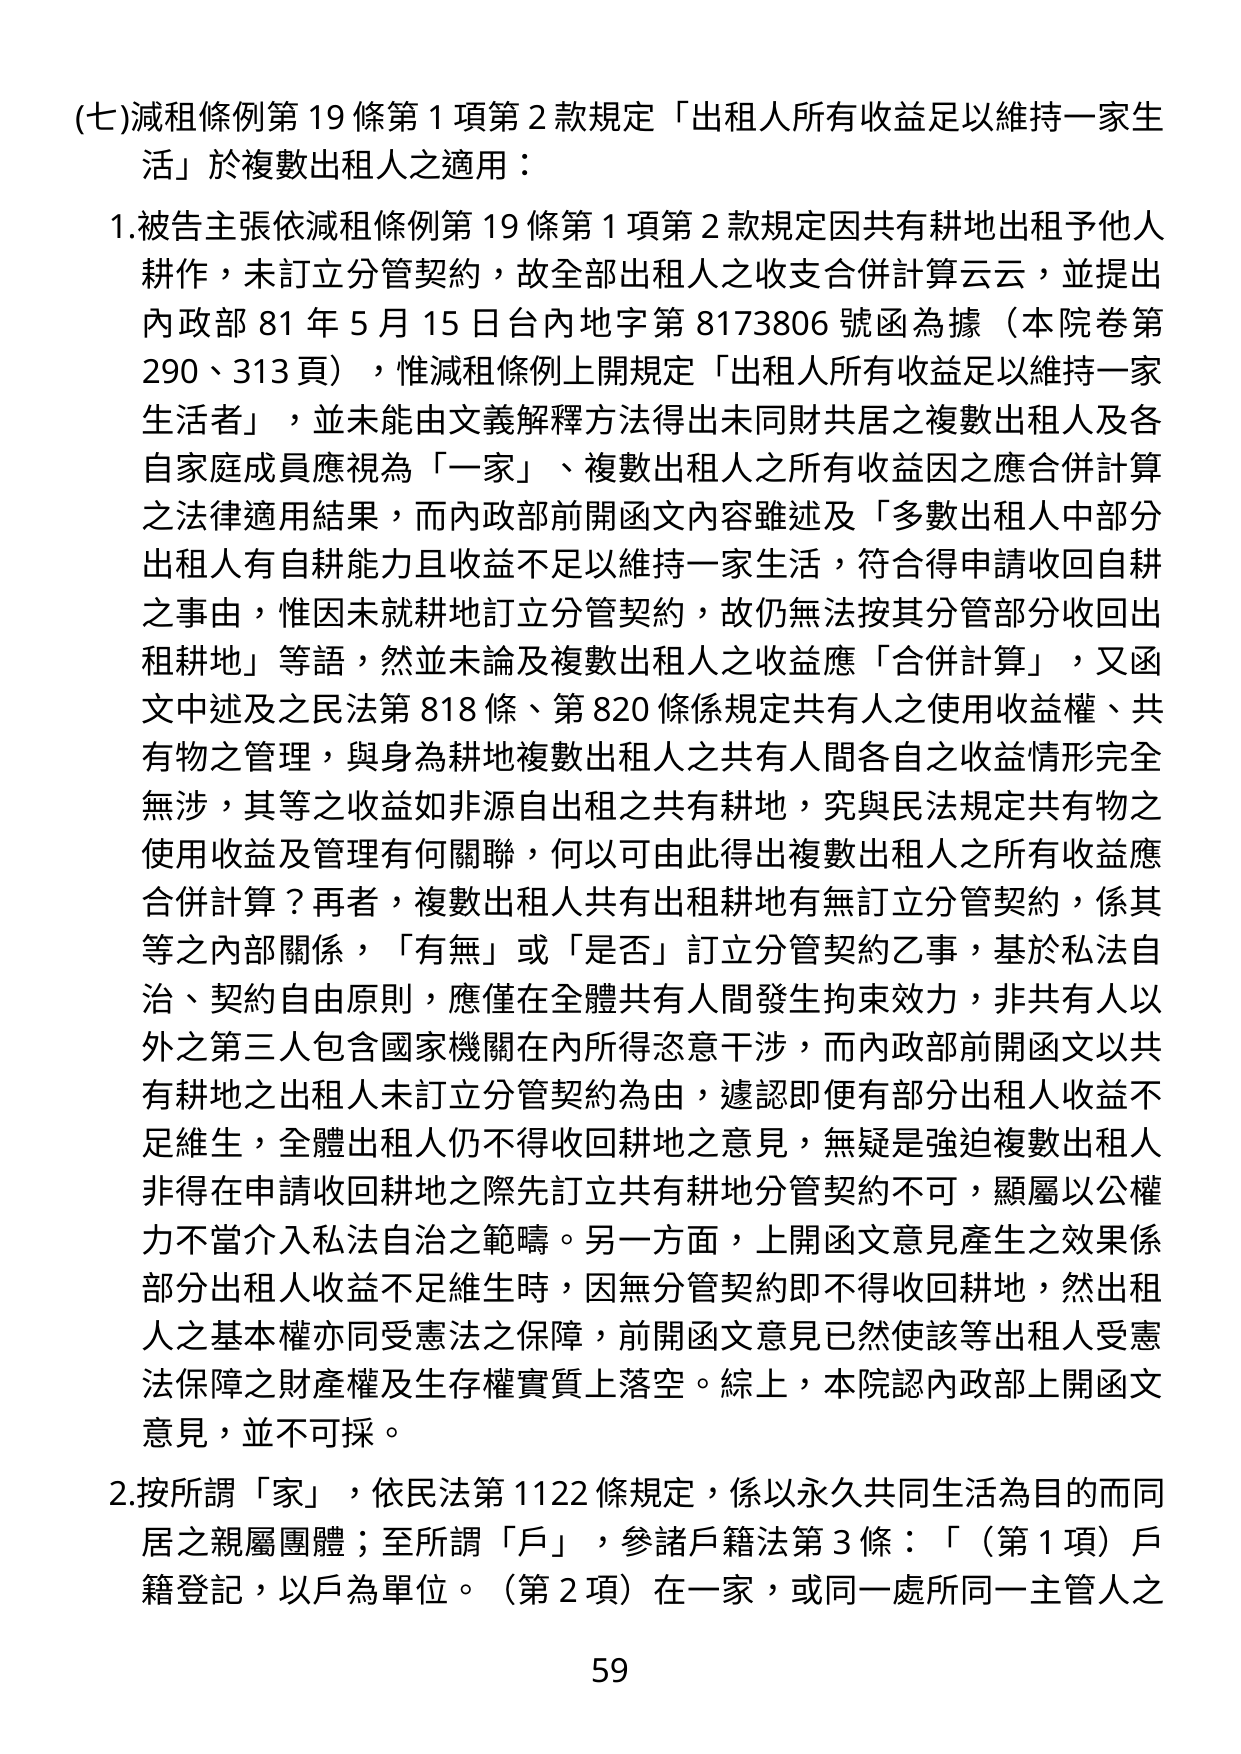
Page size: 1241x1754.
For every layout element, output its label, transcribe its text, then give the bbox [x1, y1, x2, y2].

text (七)減租條例第19條第1項第2款規定「出租人所有收益足以維持一家生活」於複數出租人之適用： [75, 91, 1165, 187]
text 2.按所謂「家」，依民法第1122條規定，係以永久共同生活為目的而同居之親屬團體；至所謂「戶」，參諸戶籍法第3條：「（第1項）戶籍登記，以戶為單位。（第2項）在一家，或同一處所同一主管人之 [108, 1467, 1165, 1612]
text 1.被告主張依減租條例第19條第1項第2款規定因共有耕地出租予他人耕作，未訂立分管契約，故全部出租人之收支合併計算云云，並提出內政部81年5月15日台內地字第8173806號函為據（本院卷第290、313頁），惟減租條例上開規定「出租人所有收益足以維持一家生活者」，並未能由文義解釋方法得出未同財共居之複數出租人及各自家庭成員應視為「一家」、複數出租人之所有收益因之應合併計算之法律適用結果，而內政部前開函文內容雖述及「多數出租人中部分出租人有自耕能力且收益不足以維持一家生活，符合得申請收回自耕之事由，惟因未就耕地訂立分管契約，故仍無法按其分管部分收回出租耕地」等語，然並未論及複數出租人之收益應「合併計算」，又函文中述及之民法第818條、第820條係規定共有人之使用收益權、共有物之管理，與身為耕地複數出租人之共有人間各自之收益情形完全無涉，其等之收益如非源自出租之共有耕地，究與民法規定共有物之使用收益及管理有何關聯，何以可由此得出複數出租人之所有收益應合併計算？再者，複數出租人共有出租耕地有無訂立分管契約，係其等之內部關係，「有無」或「是否」訂立分管契約乙事，基於私法自治、契約自由原則，應僅在全體共有人間發生拘束效力，非共有人以外之第三人包含國家機關在內所得恣意干涉，而內政部前開函文以共有耕地之出租人未訂立分管契約為由，遽認即便有部分出租人收益不足維生，全體出租人仍不得收回耕地之意見，無疑是強迫複數出租人非得在申請收回耕地之際先訂立共有耕地分管契約不可，顯屬以公權力不當介入私法自治之範疇。另一方面，上開函文意見產生之效果係部分出租人收益不足維生時，因無分管契約即不得收回耕地，然出租人之基本權亦同受憲法之保障，前開函文意見已然使該等出租人受憲法保障之財產權及生存權實質上落空。綜上，本院認內政部上開函文意見，並不可採。 [108, 200, 1165, 1454]
